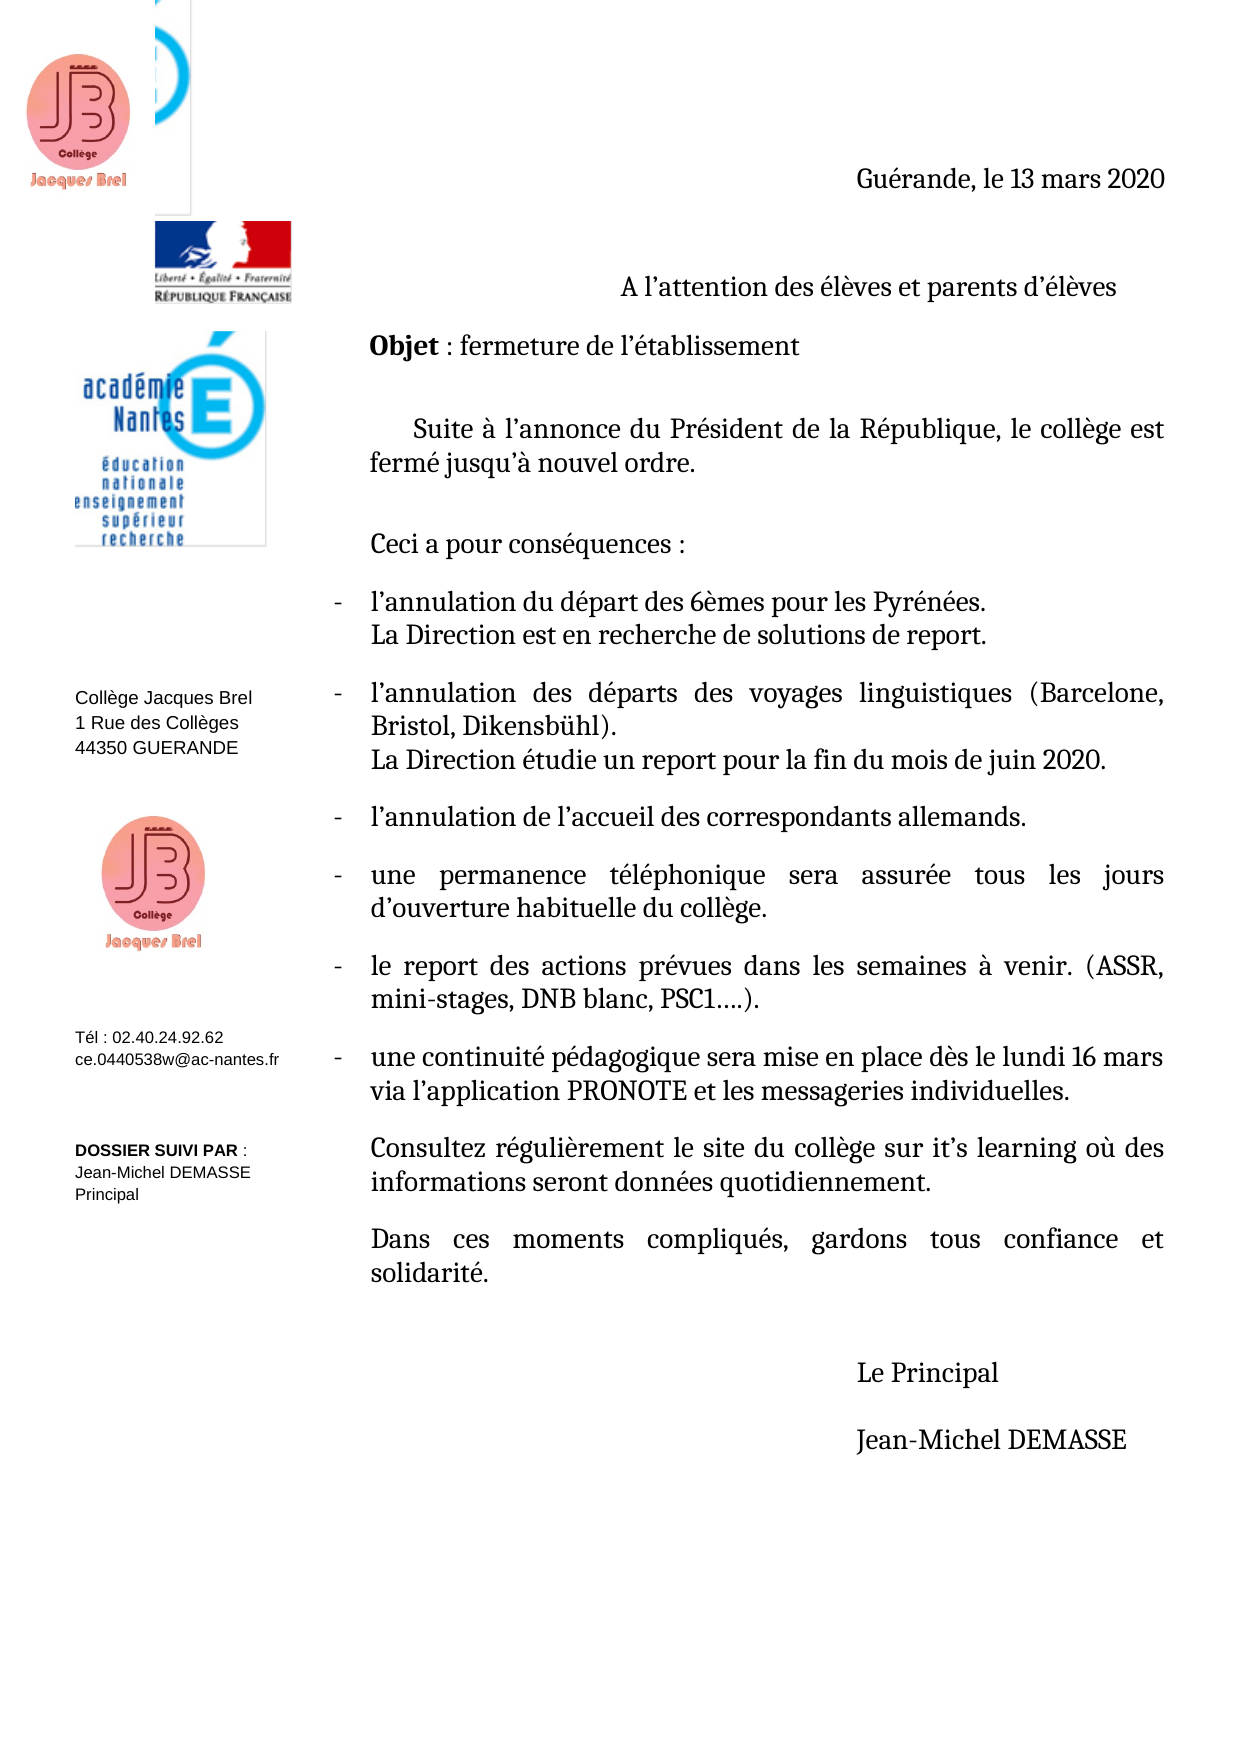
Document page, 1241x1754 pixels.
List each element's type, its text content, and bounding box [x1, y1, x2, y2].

text DOSSIER SUIVI PAR : [75, 1141, 295, 1160]
text La Direction étudie un report pour la fin du mois de juin 2020. [296, 743, 1165, 777]
picture [75, 761, 230, 999]
picture [0, 0, 293, 305]
list une continuité pédagogique sera mise en place dès le lundi 16 mars via l’application PRONOTE et les messageries individuelles. [333, 1040, 1165, 1107]
text Tél : 02.40.24.92.62 [75, 1028, 295, 1047]
picture [75, 331, 269, 553]
text Jean-Michel DEMASSE [414, 1423, 1165, 1457]
text Ceci a pour conséquences : [296, 527, 1165, 561]
list l’annulation du départ des 6èmes pour les Pyrénées. [333, 585, 1165, 618]
text Guérande, le 13 mars 2020 [296, 162, 1165, 196]
list Le Principal [414, 1356, 1165, 1390]
text 44350 GUERANDE [75, 737, 295, 758]
text Suite à l’annonce du Président de la République, le collège est fermé jusqu’à nouvel ordre. [369, 412, 1165, 479]
list le report des actions prévues dans les semaines à venir. (ASSR, mini-stages, DNB blanc, PSC1….). [333, 949, 1165, 1016]
list l’annulation de l’accueil des correspondants allemands. [333, 801, 1165, 834]
list l’annulation des départs des voyages linguistiques (Barcelone, Bristol, Dikensbühl). [333, 676, 1165, 743]
text Collège Jacques Brel [75, 687, 295, 709]
text A l’attention des élèves et parents d’élèves [414, 270, 1165, 303]
text Principal [75, 1185, 295, 1204]
text Jean-Michel DEMASSE [75, 1163, 295, 1182]
text Objet : fermeture de l’établissement [296, 329, 1165, 363]
text La Direction est en recherche de solutions de report. [333, 618, 1165, 652]
list une permanence téléphonique sera assurée tous les jours d’ouverture habituelle du collège. [333, 858, 1165, 925]
text 1 Rue des Collèges [75, 712, 295, 733]
list Consultez régulièrement le site du collège sur it’s learning où des informations seront données quotidiennement. [371, 1131, 1165, 1198]
text ce.0440538w@ac-nantes.fr [75, 1050, 295, 1069]
list Dans ces moments compliqués, gardons tous confiance et solidarité. [371, 1222, 1165, 1289]
